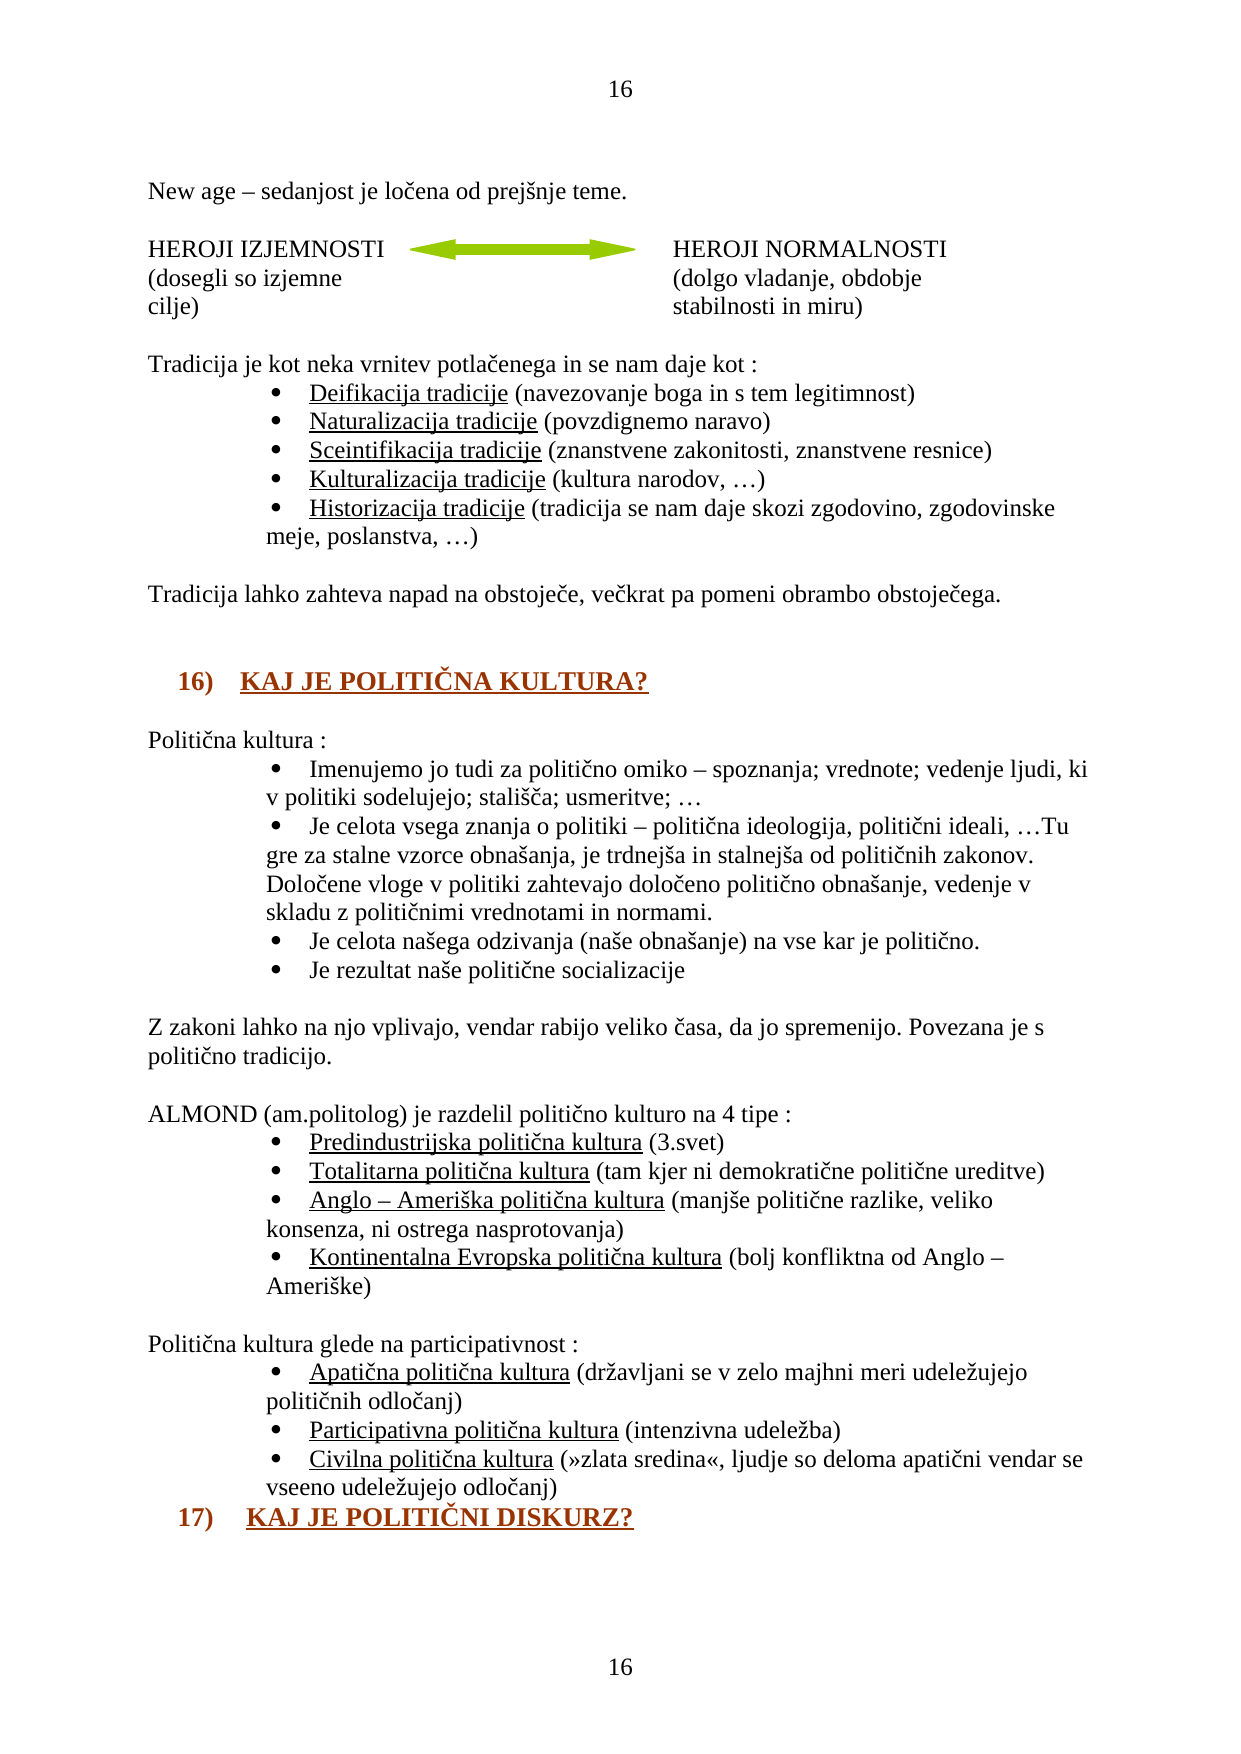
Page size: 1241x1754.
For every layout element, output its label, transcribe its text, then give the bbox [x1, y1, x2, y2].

list Participativna politična kultura (intenzivna udeležba) [266, 1415, 1093, 1444]
text Z zakoni lahko na njo vplivajo, vendar rabijo veliko časa, da jo spremenijo. Povezana je s politično tradicijo. [148, 1012, 1093, 1070]
list Apatična politična kultura (državljani se v zelo majhni meri udeležujejo političnih odločanj) [266, 1357, 1093, 1415]
text (dosegli so izjemne (dolgo vladanje, obdobje [148, 263, 1093, 291]
list Sceintifikacija tradicije (znanstvene zakonitosti, znanstvene resnice) [266, 435, 1093, 464]
list Historizacija tradicije (tradicija se nam daje skozi zgodovino, zgodovinske meje, poslanstva, …) [266, 493, 1093, 550]
list Je rezultat naše politične socializacije [266, 955, 1093, 984]
text ALMOND (am.politolog) je razdelil politično kulturo na 4 tipe : [148, 1099, 1093, 1127]
list KAJ JE POLITIČNA KULTURA? [148, 665, 1093, 696]
list Anglo – Ameriška politična kultura (manjše politične razlike, veliko konsenza, ni ostrega nasprotovanja) [266, 1185, 1093, 1242]
list Je celota našega odzivanja (naše obnašanje) na vse kar je politično. [266, 926, 1093, 955]
list Naturalizacija tradicije (povzdignemo naravo) [266, 406, 1093, 435]
list Civilna politična kultura (»zlata sredina«, ljudje so deloma apatični vendar se vseeno udeležujejo odločanj) [266, 1444, 1093, 1501]
text HEROJI IZJEMNOSTI HEROJI NORMALNOSTI [148, 234, 1093, 263]
list Deifikacija tradicije (navezovanje boga in s tem legitimnost) [266, 378, 1093, 406]
list Predindustrijska politična kultura (3.svet) [266, 1127, 1093, 1156]
list Totalitarna politična kultura (tam kjer ni demokratične politične ureditve) [266, 1156, 1093, 1185]
text New age – sedanjost je ločena od prejšnje teme. [148, 176, 1093, 205]
list Kontinentalna Evropska politična kultura (bolj konfliktna od Anglo – Ameriške) [266, 1242, 1093, 1300]
list KAJ JE POLITIČNI DISKURZ? [148, 1501, 1093, 1532]
list Kulturalizacija tradicije (kultura narodov, …) [266, 464, 1093, 493]
text cilje) stabilnosti in miru) [148, 291, 1093, 320]
text Tradicija je kot neka vrnitev potlačenega in se nam daje kot : [148, 349, 1093, 378]
text Politična kultura : [148, 725, 1093, 754]
list Je celota vsega znanja o politiki – politična ideologija, politični ideali, …Tu gre za stalne vzorce obnašanja, je trdnejša in stalnejša od političnih zakonov. Določene vloge v politiki zahtevajo določeno politično obnašanje, vedenje v skladu z političnimi vrednotami in normami. [266, 811, 1093, 926]
text Politična kultura glede na participativnost : [148, 1329, 1093, 1357]
text Tradicija lahko zahteva napad na obstoječe, večkrat pa pomeni obrambo obstoječega. [148, 579, 1093, 608]
list Imenujemo jo tudi za politično omiko – spoznanja; vrednote; vedenje ljudi, ki v politiki sodelujejo; stališča; usmeritve; … [266, 754, 1093, 811]
